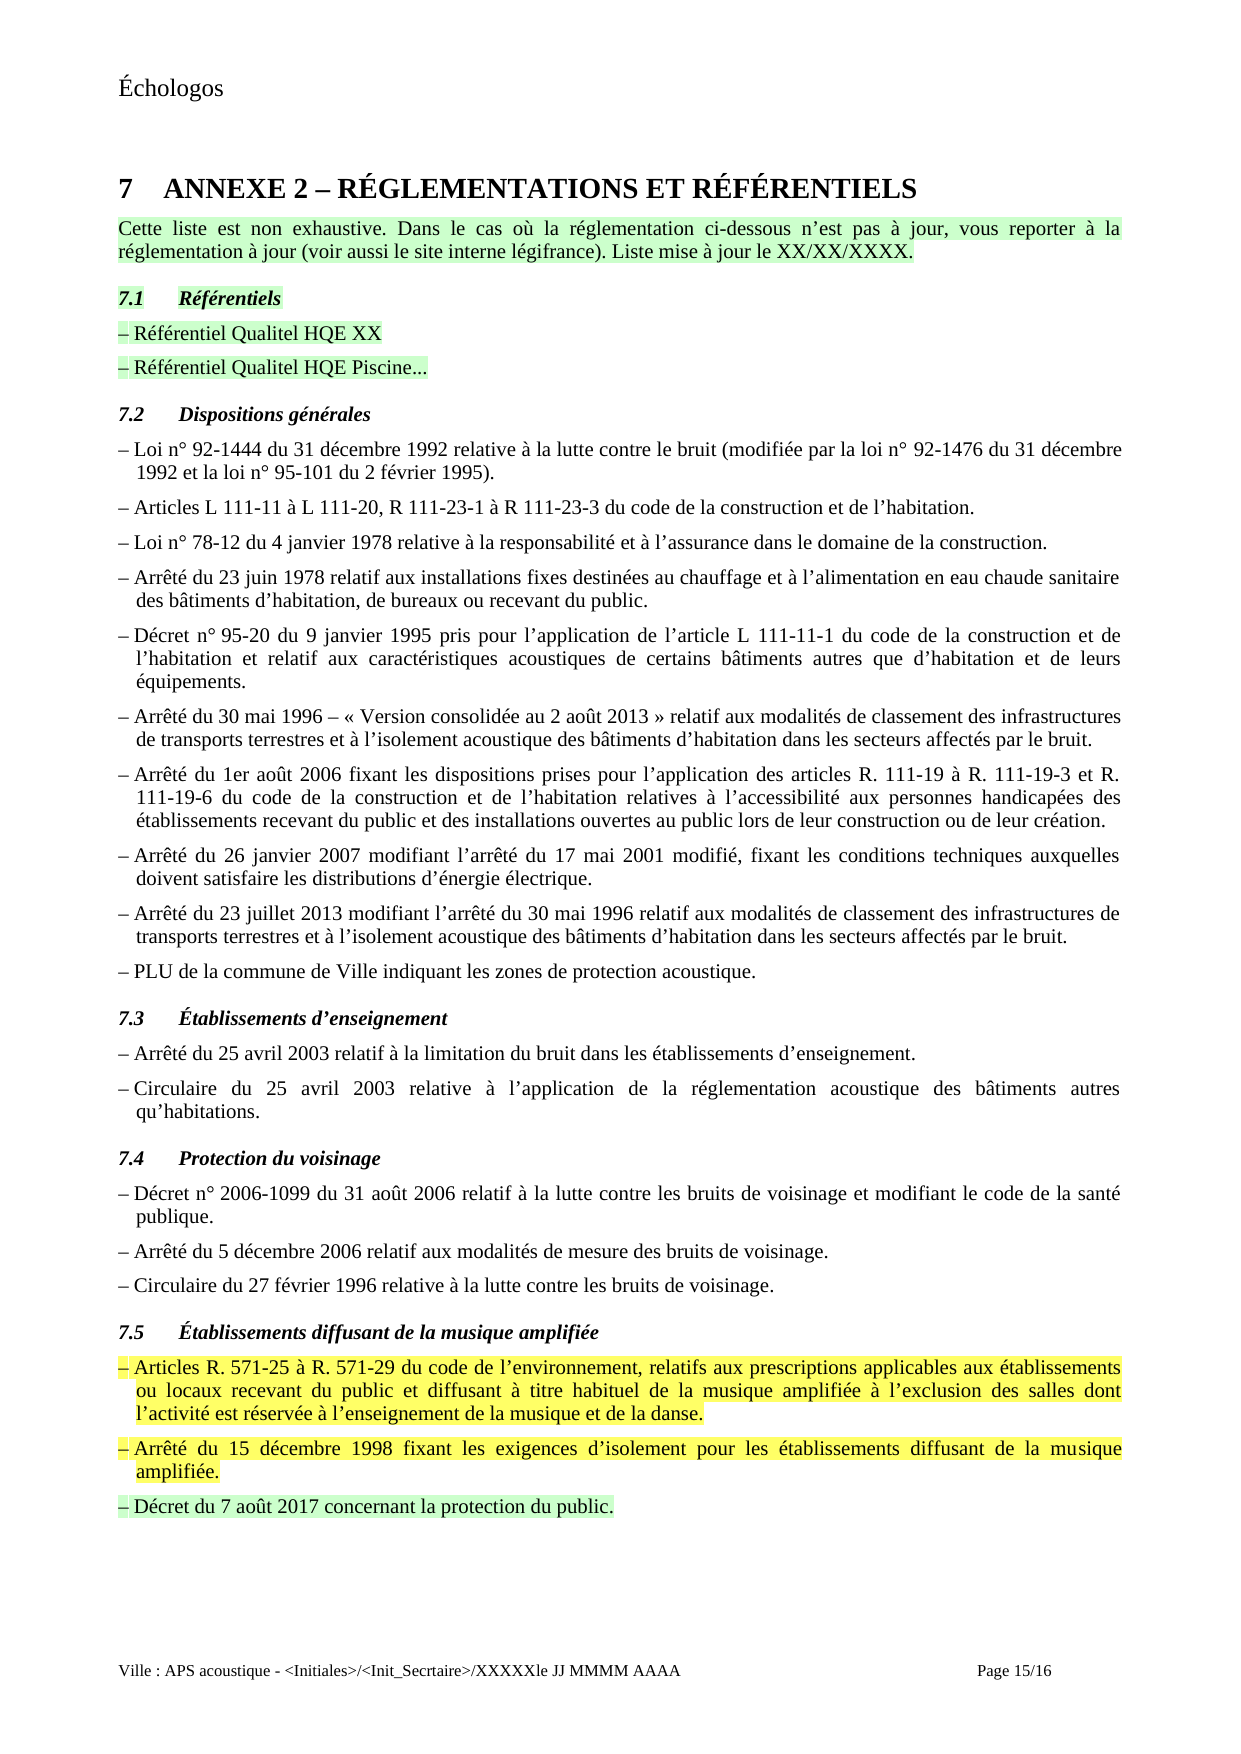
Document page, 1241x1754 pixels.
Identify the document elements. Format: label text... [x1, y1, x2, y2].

text – Décret n° 2006-1099 du 31 août 2006 relatif à la lutte contre les bruits de voisinage et modifiant le code de la santé publique. [118, 1181, 1122, 1228]
text – Arrêté du 23 juin 1978 relatif aux installations fixes destinées au chauffage et à l’alimentation en eau chaude sanitaire des bâtiments d’habitation, de bureaux ou recevant du public. [118, 566, 1122, 612]
text Cette liste est non exhaustive. Dans le cas où la réglementation ci-dessous n’est pas à jour, vous reporter à la réglementation à jour (voir aussi le site interne légifrance). Liste mise à jour le XX/XX/XXXX. [118, 217, 1122, 263]
text – Arrêté du 1er août 2006 fixant les dispositions prises pour l’application des articles R. 111-19 à R. 111-19-3 et R. 111-19-6 du code de la construction et de l’habitation relatives à l’accessibilité aux personnes handicapées des établissements recevant du public et des installations ouvertes au public lors de leur construction ou de leur création. [118, 763, 1122, 832]
subtitle Dispositions générales [118, 403, 1122, 426]
subtitle Établissements d’enseignement [118, 1007, 1122, 1030]
text – Loi n° 92-1444 du 31 décembre 1992 relative à la lutte contre le bruit (modifiée par la loi n° 92-1476 du 31 décembre 1992 et la loi n° 95-101 du 2 février 1995). [118, 438, 1122, 484]
text – Articles R. 571-25 à R. 571-29 du code de l’environnement, relatifs aux prescriptions applicables aux établissements ou locaux recevant du public et diffusant à titre habituel de la musique amplifiée à l’exclusion des salles dont l’activité est réservée à l’enseignement de la musique et de la danse. [118, 1356, 1122, 1425]
text – Circulaire du 25 avril 2003 relative à l’application de la réglementation acoustique des bâtiments autres qu’habitations. [118, 1077, 1122, 1123]
text – Arrêté du 23 juillet 2013 modifiant l’arrêté du 30 mai 1996 relatif aux modalités de classement des infrastructures de transports terrestres et à l’isolement acoustique des bâtiments d’habitation dans les secteurs affectés par le bruit. [118, 902, 1122, 948]
text – Loi n° 78-12 du 4 janvier 1978 relative à la responsabilité et à l’assurance dans le domaine de la construction. [118, 531, 1122, 554]
text – Décret du 7 août 2017 concernant la protection du public. [118, 1495, 1122, 1518]
text – Arrêté du 15 décembre 1998 fixant les exigences d’isolement pour les établissements diffusant de la musique amplifiée. [118, 1437, 1122, 1483]
text – Référentiel Qualitel HQE Piscine... [118, 356, 1122, 379]
text – Arrêté du 30 mai 1996 – « Version consolidée au 2 août 2013 » relatif aux modalités de classement des infrastructures de transports terrestres et à l’isolement acoustique des bâtiments d’habitation dans les secteurs affectés par le bruit. [118, 705, 1122, 751]
subtitle Référentiels [118, 286, 1122, 309]
text – PLU de la commune de Ville indiquant les zones de protection acoustique. [118, 960, 1122, 983]
subtitle Protection du voisinage [118, 1147, 1122, 1170]
text – Arrêté du 25 avril 2003 relatif à la limitation du bruit dans les établissements d’enseignement. [118, 1042, 1122, 1065]
subtitle Établissements diffusant de la musique amplifiée [118, 1321, 1122, 1344]
text – Arrêté du 26 janvier 2007 modifiant l’arrêté du 17 mai 2001 modifié, fixant les conditions techniques auxquelles doivent satisfaire les distributions d’énergie électrique. [118, 844, 1122, 890]
subtitle Annexe 2 – Réglementations et référentiels [118, 172, 1122, 205]
text – Décret n° 95-20 du 9 janvier 1995 pris pour l’application de l’article L 111-11-1 du code de la construction et de l’habitation et relatif aux caractéristiques acoustiques de certains bâtiments autres que d’habitation et de leurs équipements. [118, 624, 1122, 693]
text – Référentiel Qualitel HQE XX [118, 321, 1122, 344]
text – Articles L 111-11 à L 111-20, R 111-23-1 à R 111-23-3 du code de la construction et de l’habitation. [118, 496, 1122, 519]
text – Arrêté du 5 décembre 2006 relatif aux modalités de mesure des bruits de voisinage. [118, 1239, 1122, 1263]
text – Circulaire du 27 février 1996 relative à la lutte contre les bruits de voisinage. [118, 1274, 1122, 1297]
